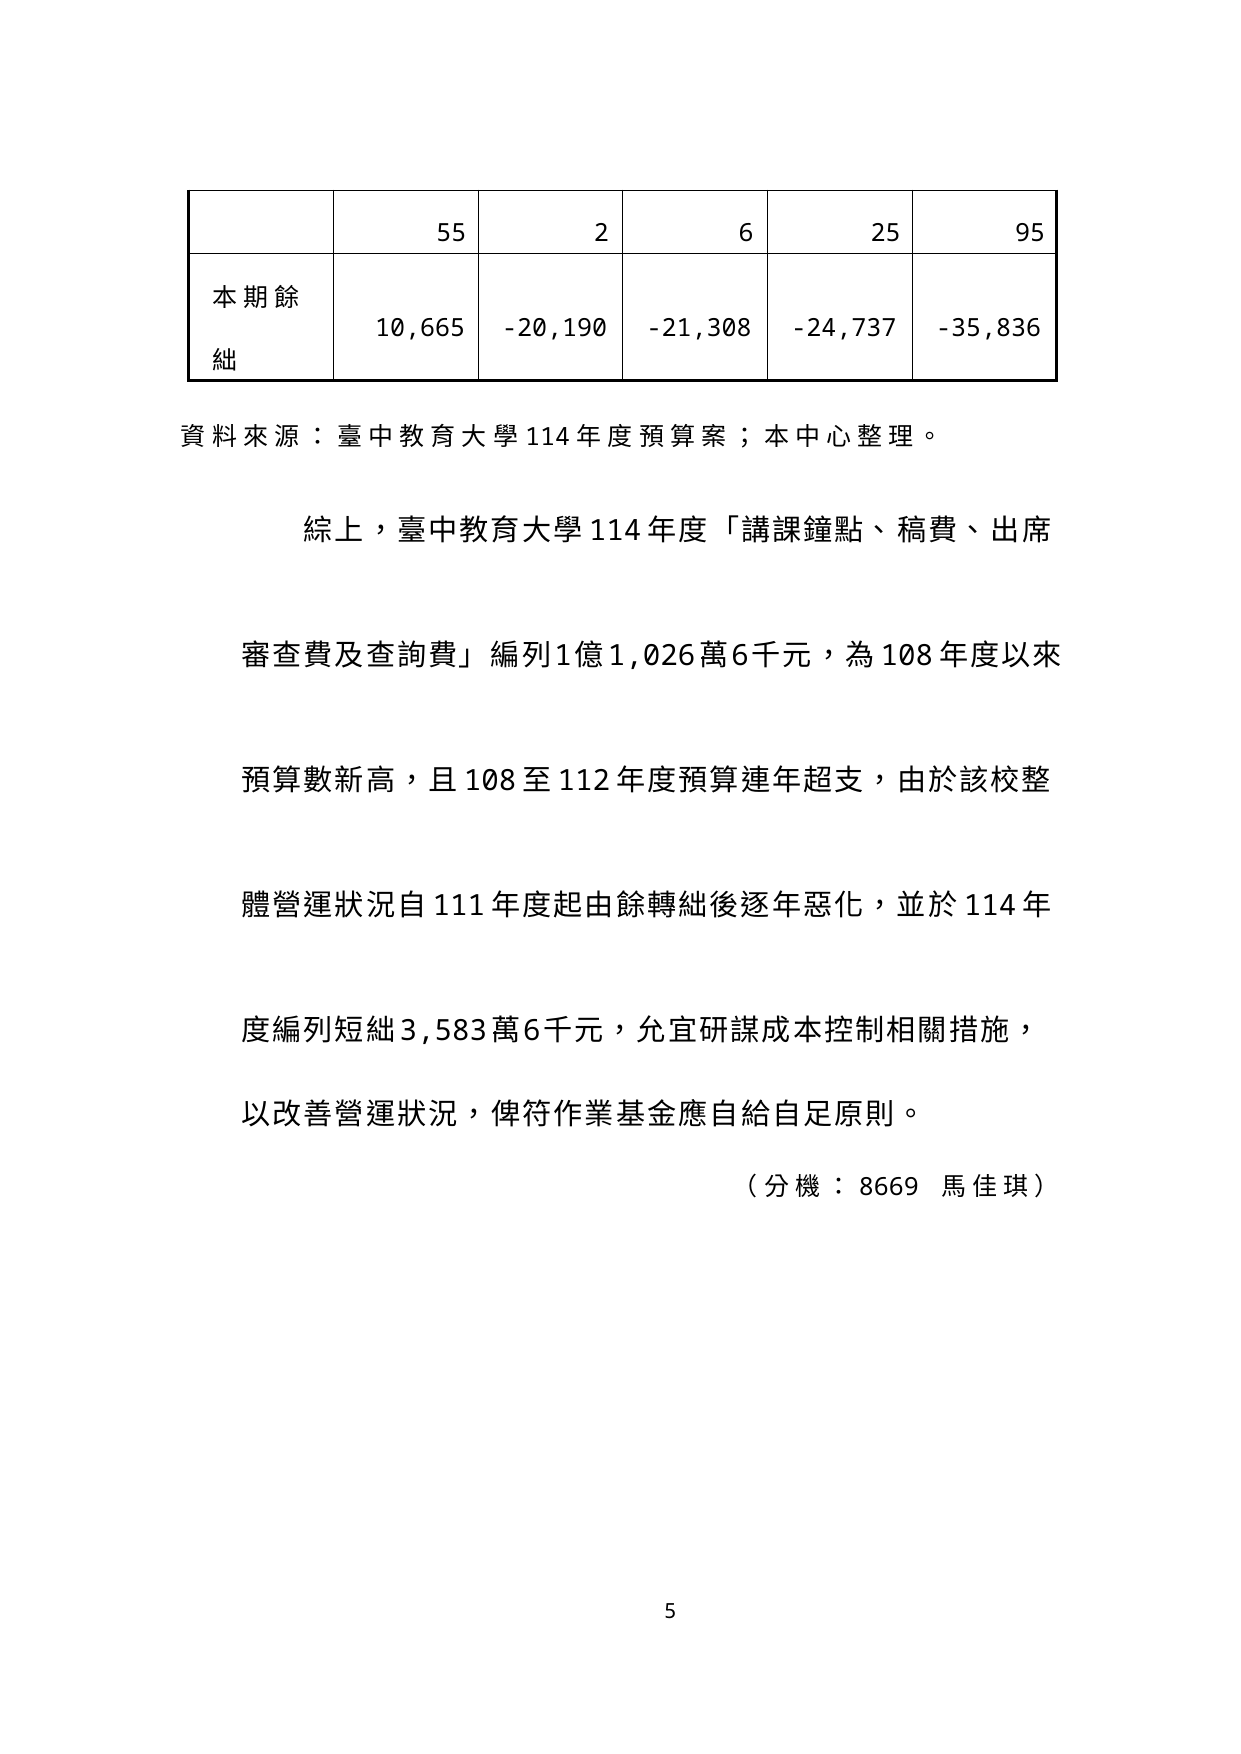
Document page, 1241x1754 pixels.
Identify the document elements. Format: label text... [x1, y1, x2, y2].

table_cell 2 [479, 191, 622, 253]
table_cell -24,737 [768, 254, 912, 379]
text 資料來源：臺中教育大學114年度預算案；本中心整理。 [177, 382, 1063, 445]
table_cell -21,308 [623, 254, 767, 379]
table_cell 6 [623, 191, 767, 253]
table_cell -20,190 [479, 254, 622, 379]
table_cell 10,665 [334, 254, 478, 379]
text （分機：8669 馬佳琪） [236, 1132, 1063, 1195]
table_cell 95 [913, 191, 1055, 253]
table_cell 25 [768, 191, 912, 253]
table_cell 本期餘絀 [190, 254, 333, 379]
table_cell 55 [334, 191, 478, 253]
table_cell -35,836 [913, 254, 1055, 379]
table_cell [190, 191, 333, 253]
text 綜上，臺中教育大學114年度「講課鐘點、稿費、出席審查費及查詢費」編列1億1,026萬6千元，為108年度以來預算數新高，且108至112年度預算連年超支，由於該校整體營運狀況自111年度起由餘轉絀後逐年惡化，並於114年度編列短絀3,583萬6千元，允宜研謀成本控制相關措施，以改善營運狀況，俾符作業基金應自給自足原則。 [236, 445, 1063, 1132]
